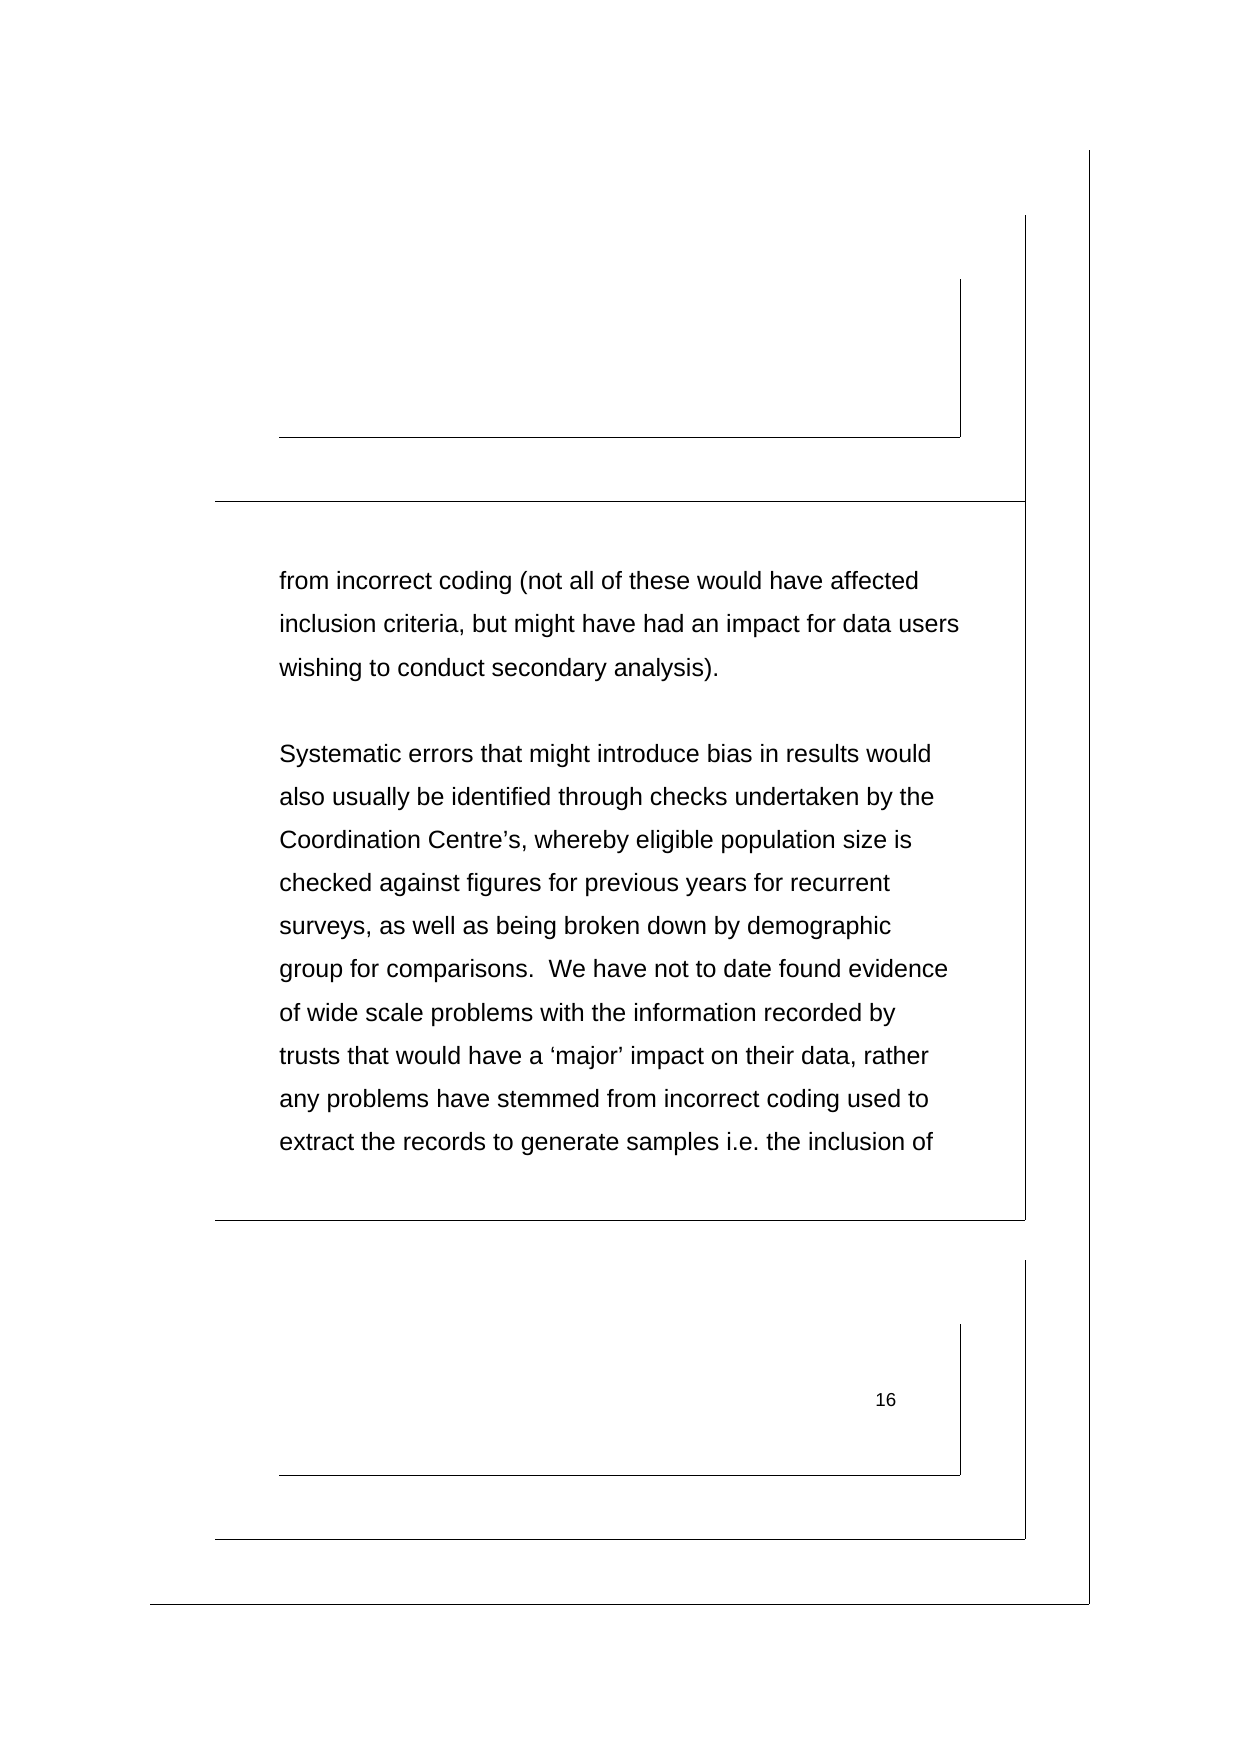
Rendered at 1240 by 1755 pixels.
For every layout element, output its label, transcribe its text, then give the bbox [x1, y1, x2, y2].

text from incorrect coding (not all of these would have affected inclusion criteria, but might have had an impact for data users wishing to conduct secondary analysis). [214, 502, 1025, 674]
text Systematic errors that might introduce bias in results would also usually be identified through checks undertaken by the Coordination Centre’s, whereby eligible population size is checked against figures for previous years for recurrent surveys, as well as being broken down by demographic group for comparisons. We have not to date found evidence of wide scale problems with the information recorded by trusts that would have a ‘major’ impact on their data, rather any problems have stemmed from incorrect coding used to extract the records to generate samples i.e. the inclusion of [214, 674, 1025, 1220]
